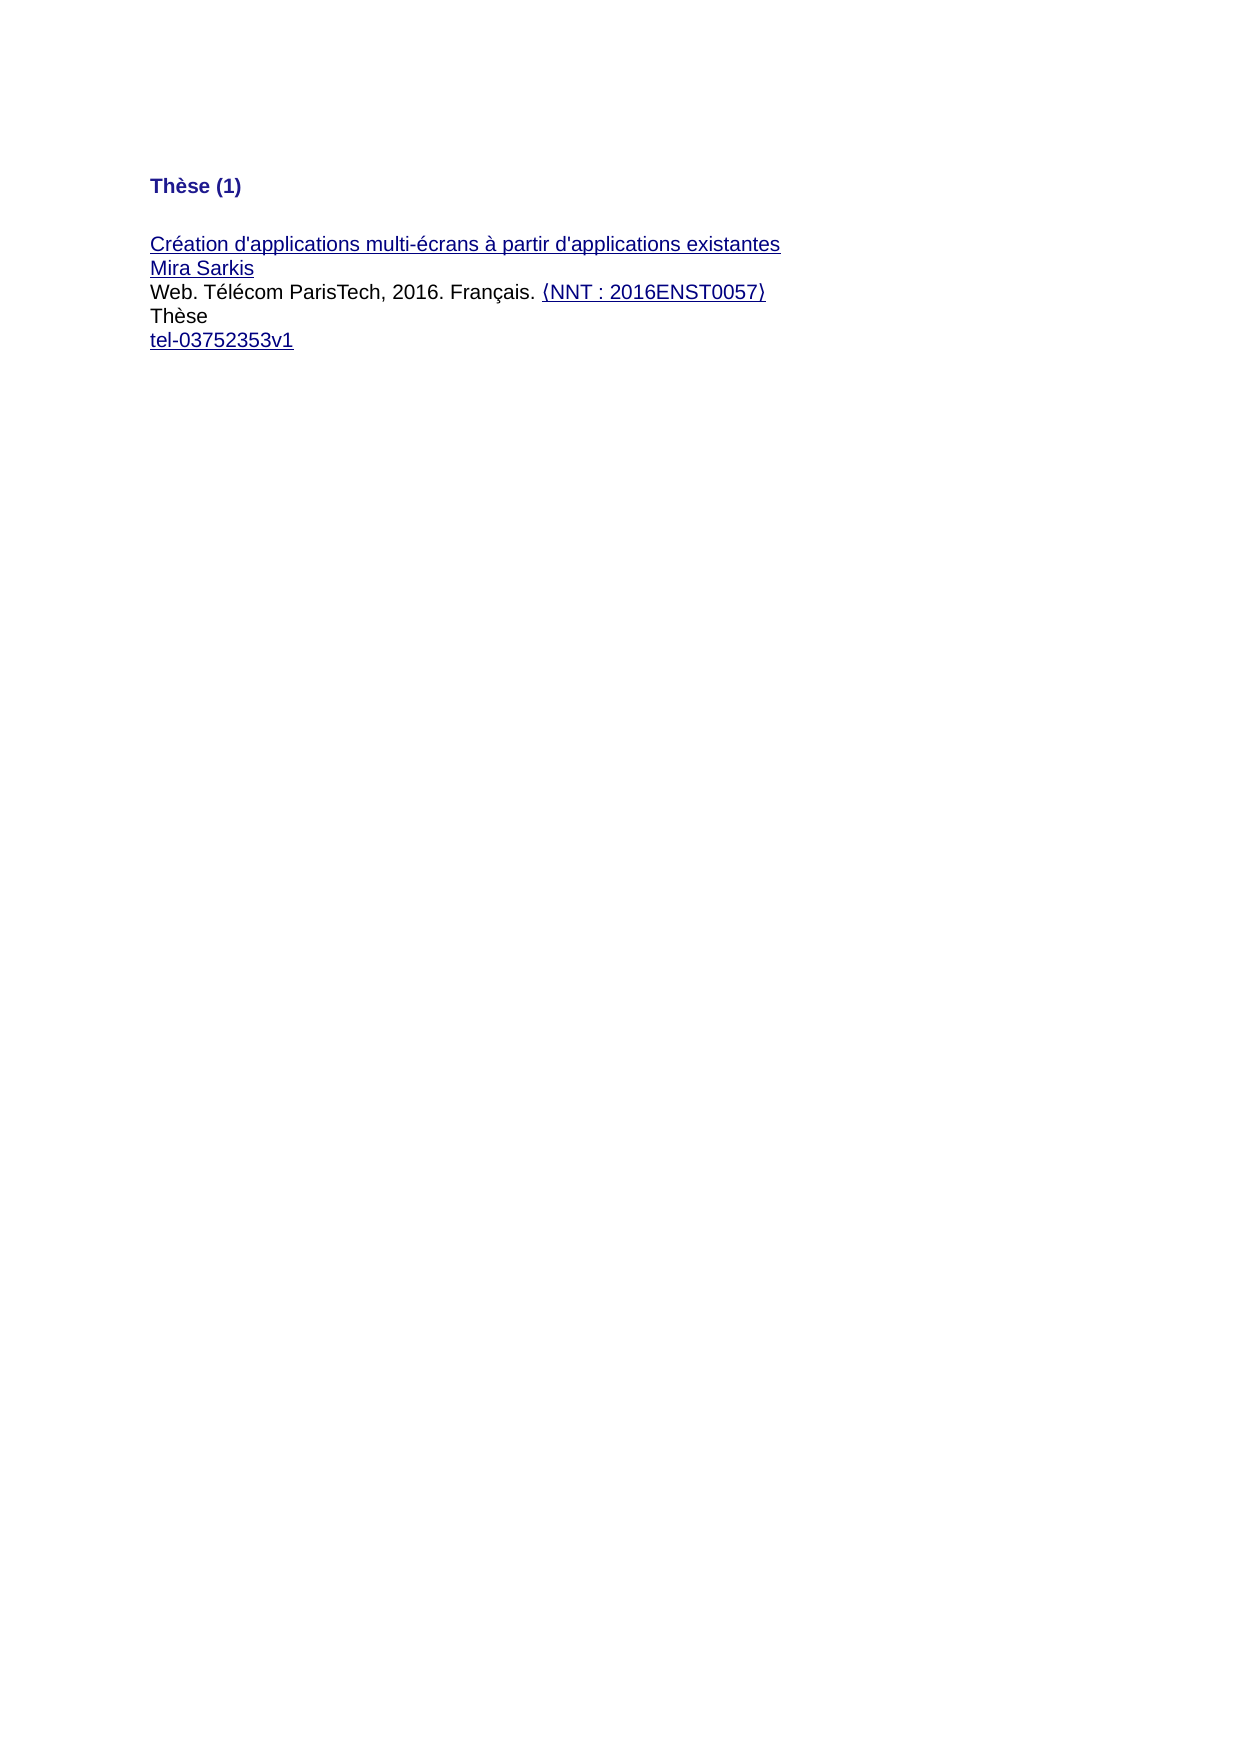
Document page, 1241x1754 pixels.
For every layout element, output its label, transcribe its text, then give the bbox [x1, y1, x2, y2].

table_header Création d'applications multi-écrans à partir d'applications existantes Mira Sarkis Web. Télécom ParisTech, 2016. Français. ⟨NNT : 2016ENST0057⟩ Thèse tel-03752353v1 [150, 232, 1090, 352]
subtitle Thèse (1) [150, 174, 1090, 198]
